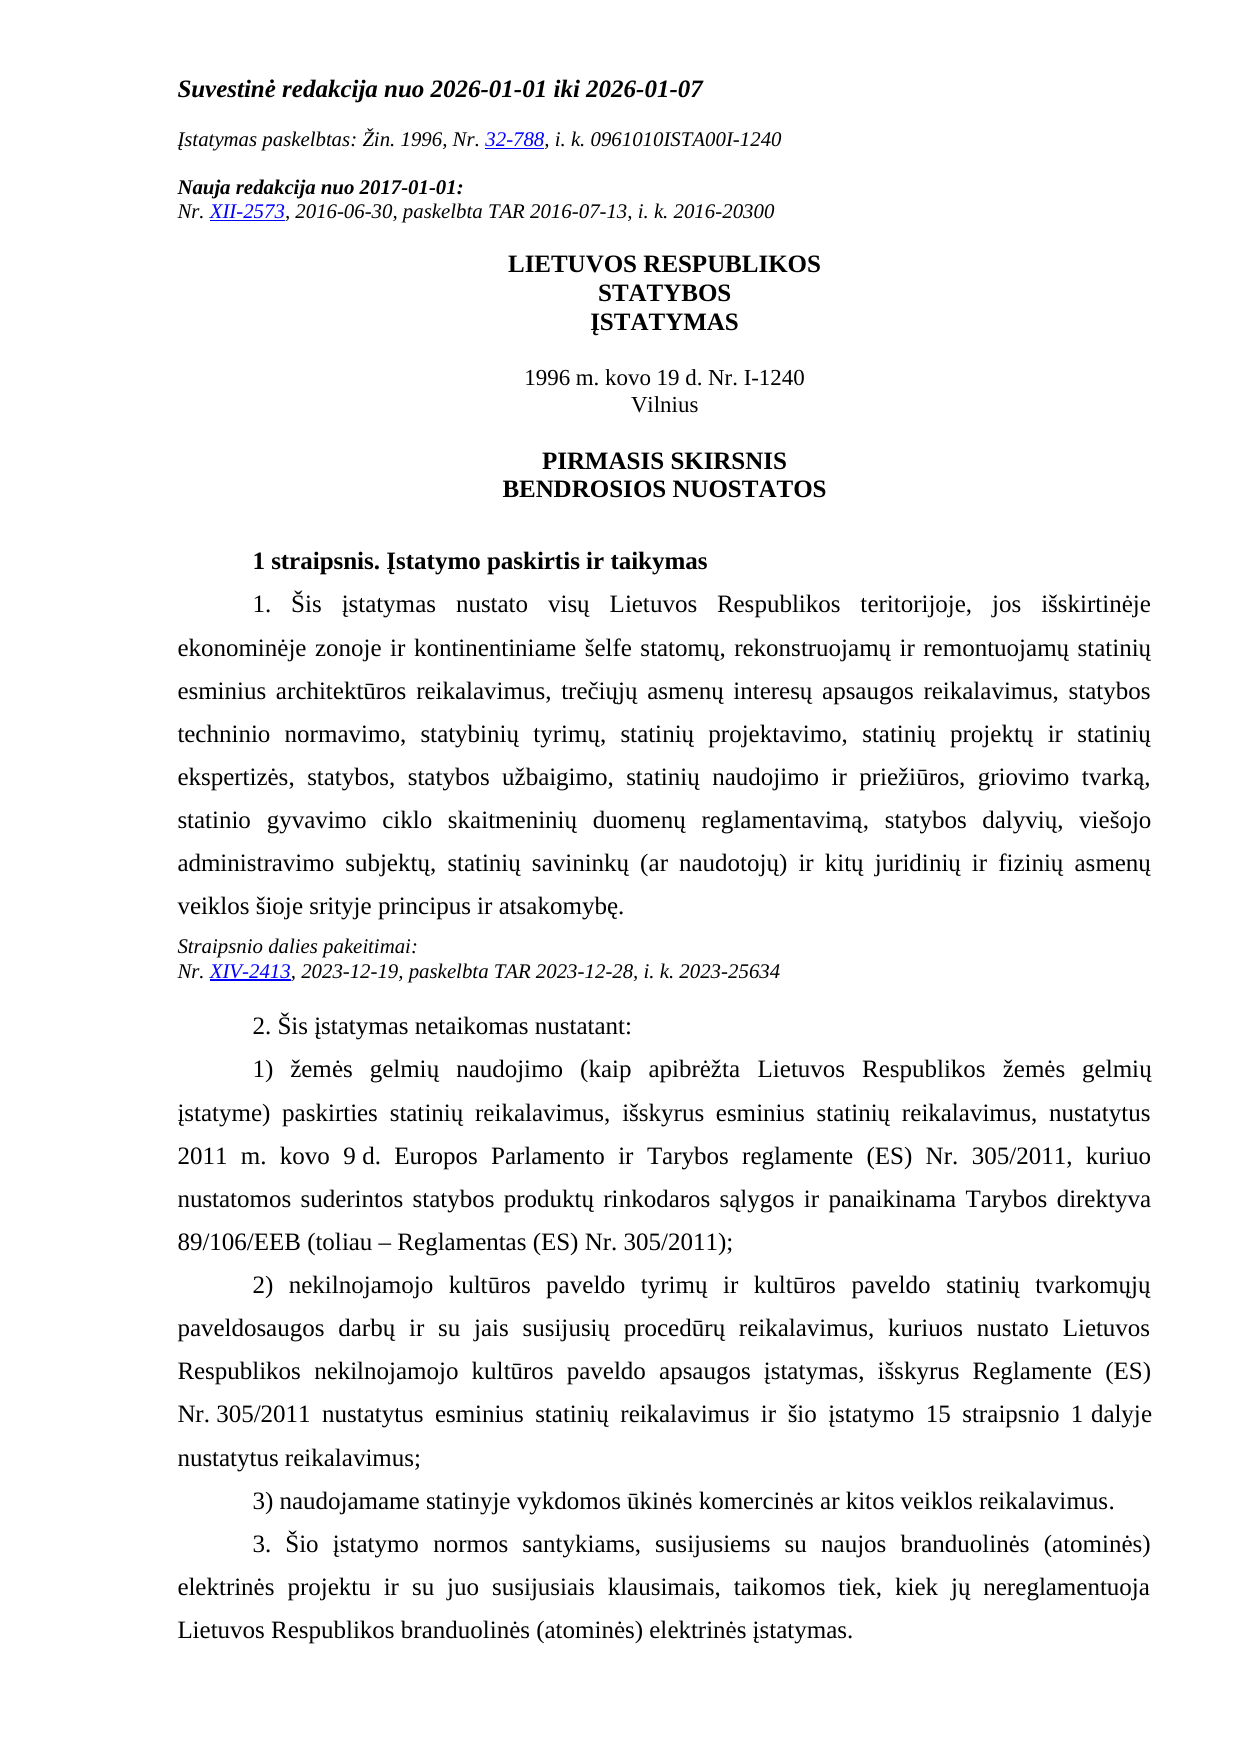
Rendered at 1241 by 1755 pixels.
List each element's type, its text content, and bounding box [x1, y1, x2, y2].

text BENDROSIOS NUOSTATOS [177, 474, 1152, 503]
text Vilnius [177, 391, 1152, 417]
text 2. Šis įstatymas netaikomas nustatant: [177, 1011, 1152, 1040]
text 3. Šio įstatymo normos santykiams, susijusiems su naujos branduolinės (atominės) elektrinės projektu ir su juo susijusiais klausimais, taikomos tiek, kiek jų nereglamentuoja Lietuvos Respublikos branduolinės (atominės) elektrinės įstatymas. [177, 1529, 1152, 1644]
text 2) nekilnojamojo kultūros paveldo tyrimų ir kultūros paveldo statinių tvarkomųjų paveldosaugos darbų ir su jais susijusių procedūrų reikalavimus, kuriuos nustato Lietuvos Respublikos nekilnojamojo kultūros paveldo apsaugos įstatymas, išskyrus Reglamente (ES) Nr. 305/2011 nustatytus esminius statinių reikalavimus ir šio įstatymo 15 straipsnio 1 dalyje nustatytus reikalavimus; [177, 1270, 1152, 1471]
text LIETUVOS RESPUBLIKOS STATYBOS ĮSTATYMAS [177, 249, 1152, 336]
text Nr. XII-2573, 2016-06-30, paskelbta TAR 2016-07-13, i. k. 2016-20300 [177, 199, 1152, 223]
text 1) žemės gelmių naudojimo (kaip apibrėžta Lietuvos Respublikos žemės gelmių įstatyme) paskirties statinių reikalavimus, išskyrus esminius statinių reikalavimus, nustatytus 2011 m. kovo 9 d. Europos Parlamento ir Tarybos reglamente (ES) Nr. 305/2011, kuriuo nustatomos suderintos statybos produktų rinkodaros sąlygos ir panaikinama Tarybos direktyva 89/106/EEB (toliau – Reglamentas (ES) Nr. 305/2011); [177, 1054, 1152, 1256]
text 1. Šis įstatymas nustato visų Lietuvos Respublikos teritorijoje, jos išskirtinėje ekonominėje zonoje ir kontinentiniame šelfe statomų, rekonstruojamų ir remontuojamų statinių esminius architektūros reikalavimus, trečiųjų asmenų interesų apsaugos reikalavimus, statybos techninio normavimo, statybinių tyrimų, statinių projektavimo, statinių projektų ir statinių ekspertizės, statybos, statybos užbaigimo, statinių naudojimo ir priežiūros, griovimo tvarką, statinio gyvavimo ciklo skaitmeninių duomenų reglamentavimą, statybos dalyvių, viešojo administravimo subjektų, statinių savininkų (ar naudotojų) ir kitų juridinių ir fizinių asmenų veiklos šioje srityje principus ir atsakomybę. [177, 589, 1152, 920]
text Nr. XIV-2413, 2023-12-19, paskelbta TAR 2023-12-28, i. k. 2023-25634 [177, 958, 1152, 983]
text 3) naudojamame statinyje vykdomos ūkinės komercinės ar kitos veiklos reikalavimus. [177, 1486, 1152, 1514]
text 1 straipsnis. Įstatymo paskirtis ir taikymas [177, 546, 1152, 575]
text Suvestinė redakcija nuo 2026-01-01 iki 2026-01-07 [177, 74, 1152, 103]
text Įstatymas paskelbtas: Žin. 1996, Nr. 32-788, i. k. 0961010ISTA00I-1240 [177, 127, 1152, 151]
text PIRMASIS SKIRSNIS [177, 446, 1152, 474]
text Straipsnio dalies pakeitimai: [177, 934, 1152, 958]
text 1996 m. kovo 19 d. Nr. I-1240 [177, 364, 1152, 391]
text Nauja redakcija nuo 2017-01-01: [177, 175, 1152, 199]
